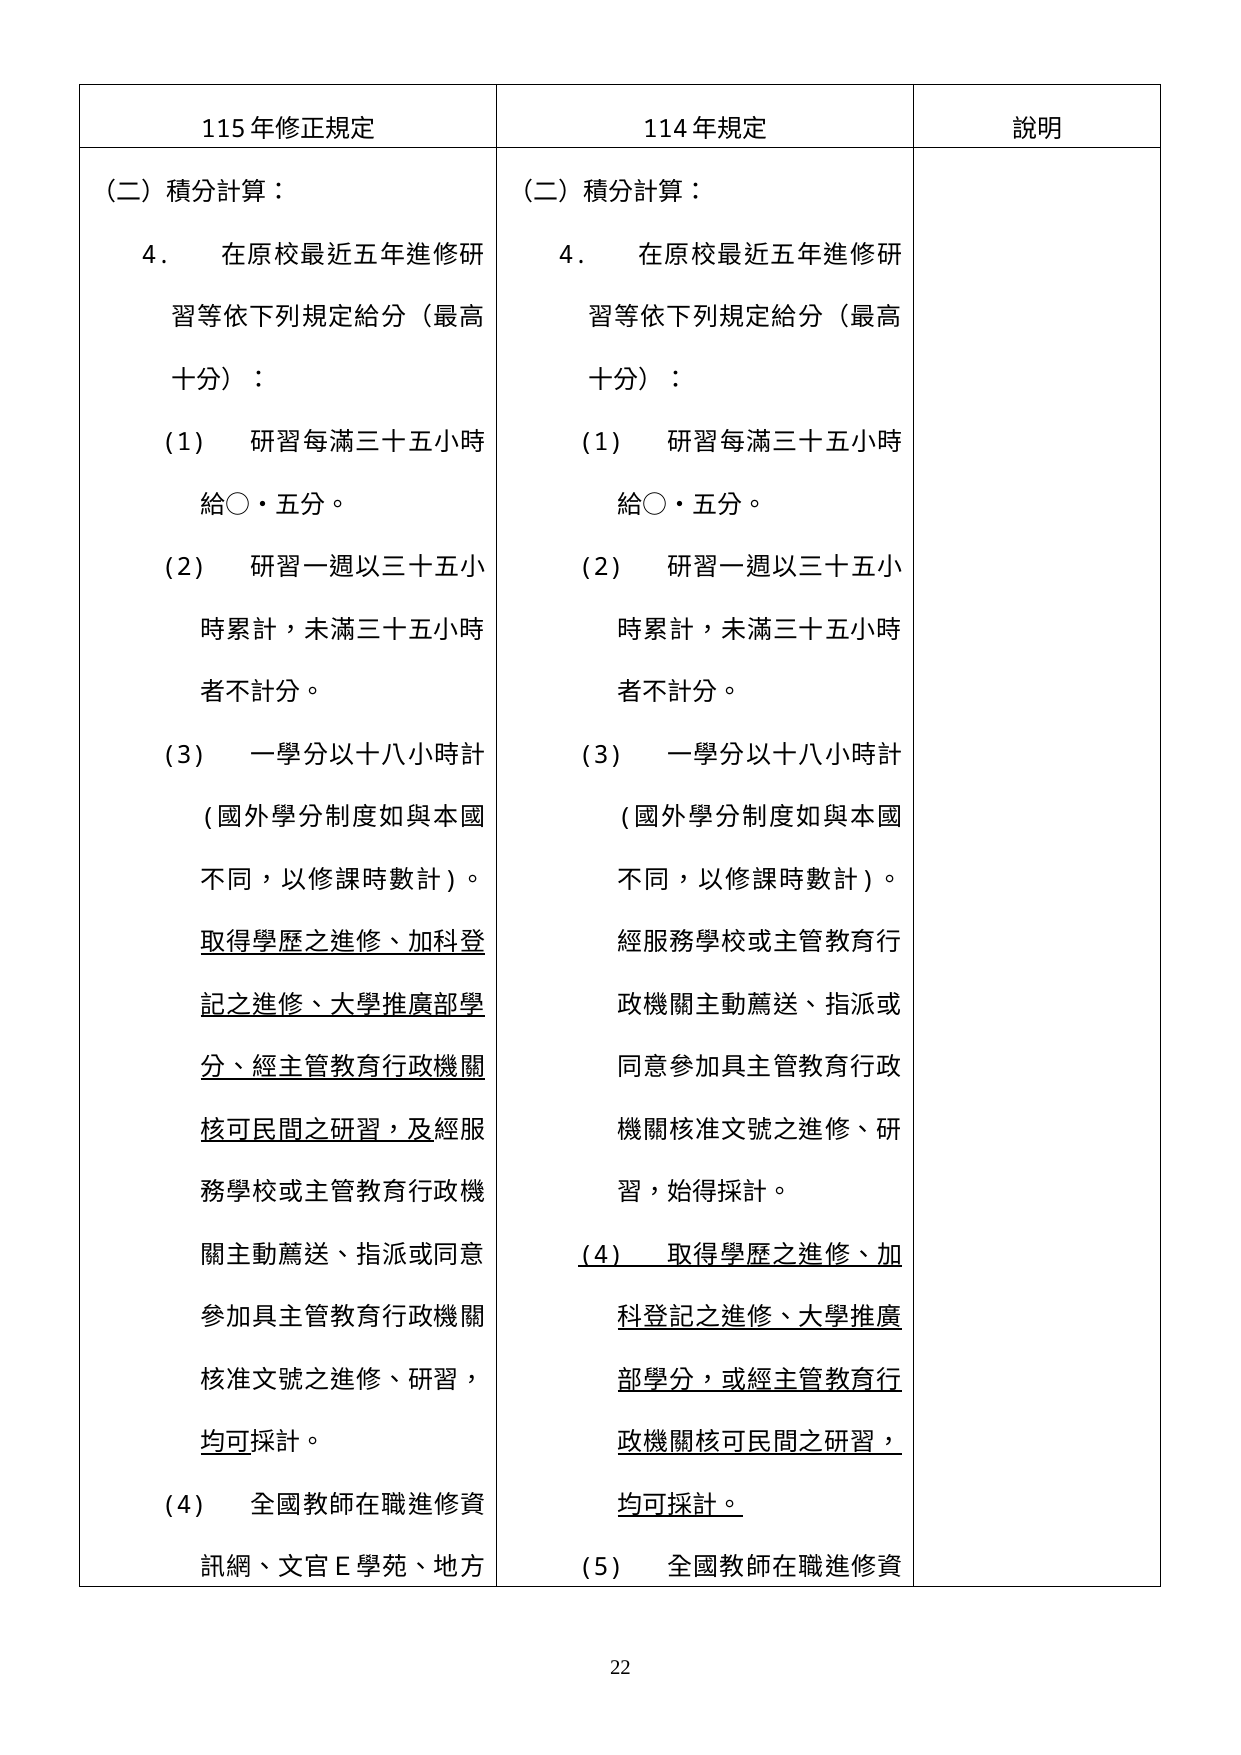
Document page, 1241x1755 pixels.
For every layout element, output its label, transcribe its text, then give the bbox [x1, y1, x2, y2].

table_cell （二）積分計算： 4. 在原校最近五年進修研習等依下列規定給分（最高十分）： (1) 研習每滿三十五小時給○‧五分。 (2) 研習一週以三十五小時累計，未滿三十五小時者不計分。 (3) 一學分以十八小時計(國外學分制度如與本國不同，以修課時數計)。經服務學校或主管教育行政機關主動薦送、指派或同意參加具主管教育行政機關核准文號之進修、研習，始得採計。 (4) 取得學歷之進修、加科登記之進修、大學推廣部學分，或經主管教育行政機關核可民間之研習，均可採計。 (5) 全國教師在職進修資 [497, 148, 913, 1586]
table_header 114年規定 [497, 85, 913, 147]
table_header 115年修正規定 [80, 85, 496, 147]
table_header 說明 [914, 85, 1160, 147]
table_cell （二）積分計算： 4. 在原校最近五年進修研習等依下列規定給分（最高十分）： (1) 研習每滿三十五小時給○‧五分。 (2) 研習一週以三十五小時累計，未滿三十五小時者不計分。 (3) 一學分以十八小時計(國外學分制度如與本國不同，以修課時數計)。取得學歷之進修、加科登記之進修、大學推廣部學分、經主管教育行政機關核可民間之研習，及經服務學校或主管教育行政機關主動薦送、指派或同意參加具主管教育行政機關核准文號之進修、研習，均可採計。 (4) 全國教師在職進修資訊網、文官Ｅ學苑、地方 [80, 148, 496, 1586]
table_cell [914, 148, 1160, 1586]
